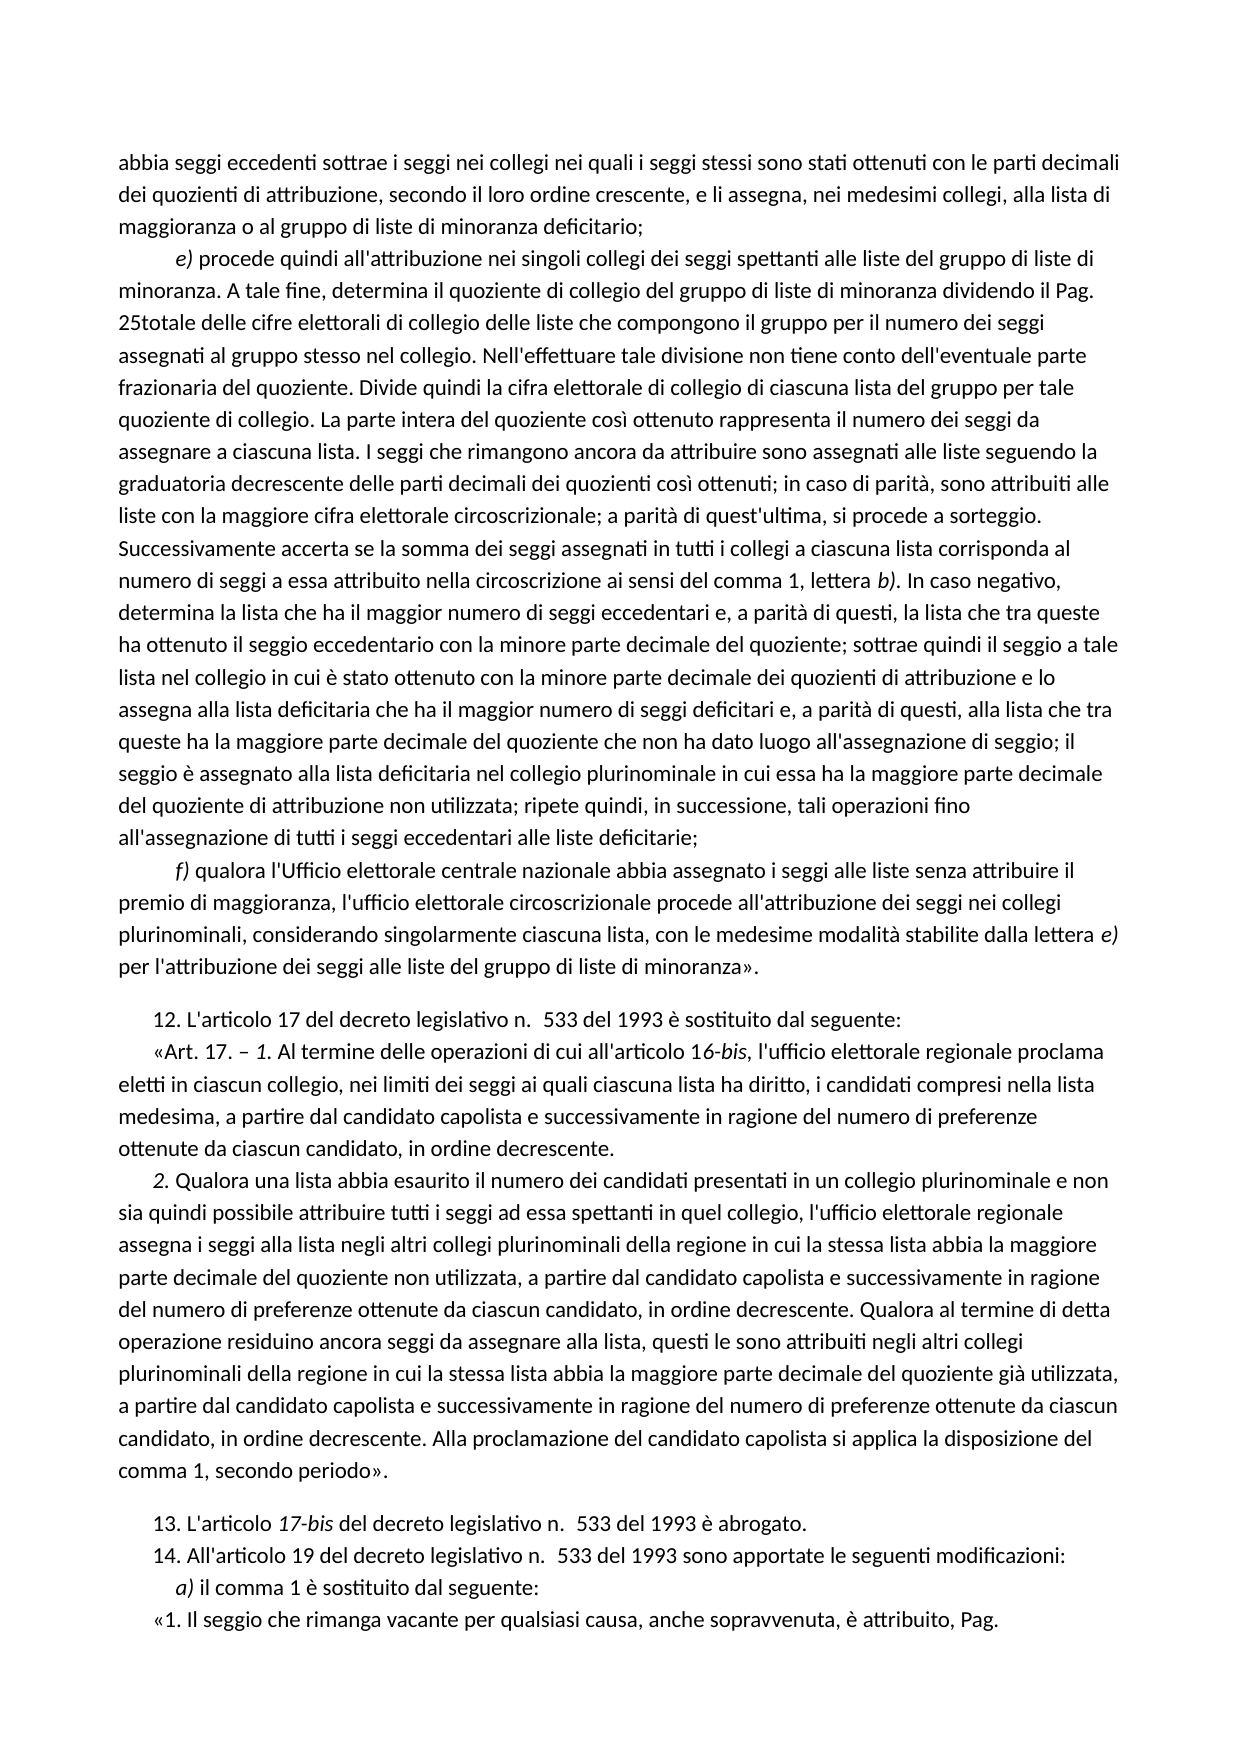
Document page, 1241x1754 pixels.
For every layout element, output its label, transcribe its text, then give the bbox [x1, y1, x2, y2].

text 13. L'articolo 17-bis del decreto legislativo n. 533 del 1993 è abrogato. 14. All'articolo 19 del decreto legislativo n. 533 del 1993 sono apportate le seguenti modificazioni: a) il comma 1 è sostituito dal seguente: «1. Il seggio che rimanga vacante per qualsiasi causa, anche sopravvenuta, è attribuito, Pag. [118, 1509, 1122, 1633]
text 12. L'articolo 17 del decreto legislativo n. 533 del 1993 è sostituito dal seguente: «Art. 17. – 1. Al termine delle operazioni di cui all'articolo 16-bis, l'ufficio elettorale regionale proclama eletti in ciascun collegio, nei limiti dei seggi ai quali ciascuna lista ha diritto, i candidati compresi nella lista medesima, a partire dal candidato capolista e successivamente in ragione del numero di preferenze ottenute da ciascun candidato, in ordine decrescente. 2. Qualora una lista abbia esaurito il numero dei candidati presentati in un collegio plurinominale e non sia quindi possibile attribuire tutti i seggi ad essa spettanti in quel collegio, l'ufficio elettorale regionale assegna i seggi alla lista negli altri collegi plurinominali della regione in cui la stessa lista abbia la maggiore parte decimale del quoziente non utilizzata, a partire dal candidato capolista e successivamente in ragione del numero di preferenze ottenute da ciascun candidato, in ordine decrescente. Qualora al termine di detta operazione residuino ancora seggi da assegnare alla lista, questi le sono attribuiti negli altri collegi plurinominali della regione in cui la stessa lista abbia la maggiore parte decimale del quoziente già utilizzata, a partire dal candidato capolista e successivamente in ragione del numero di preferenze ottenute da ciascun candidato, in ordine decrescente. Alla proclamazione del candidato capolista si applica la disposizione del comma 1, secondo periodo». [118, 1005, 1122, 1484]
text abbia seggi eccedenti sottrae i seggi nei collegi nei quali i seggi stessi sono stati ottenuti con le parti decimali dei quozienti di attribuzione, secondo il loro ordine crescente, e li assegna, nei medesimi collegi, alla lista di maggioranza o al gruppo di liste di minoranza deficitario; e) procede quindi all'attribuzione nei singoli collegi dei seggi spettanti alle liste del gruppo di liste di minoranza. A tale fine, determina il quoziente di collegio del gruppo di liste di minoranza dividendo il Pag. 25totale delle cifre elettorali di collegio delle liste che compongono il gruppo per il numero dei seggi assegnati al gruppo stesso nel collegio. Nell'effettuare tale divisione non tiene conto dell'eventuale parte frazionaria del quoziente. Divide quindi la cifra elettorale di collegio di ciascuna lista del gruppo per tale quoziente di collegio. La parte intera del quoziente così ottenuto rappresenta il numero dei seggi da assegnare a ciascuna lista. I seggi che rimangono ancora da attribuire sono assegnati alle liste seguendo la graduatoria decrescente delle parti decimali dei quozienti così ottenuti; in caso di parità, sono attribuiti alle liste con la maggiore cifra elettorale circoscrizionale; a parità di quest'ultima, si procede a sorteggio. Successivamente accerta se la somma dei seggi assegnati in tutti i collegi a ciascuna lista corrisponda al numero di seggi a essa attribuito nella circoscrizione ai sensi del comma 1, lettera b). In caso negativo, determina la lista che ha il maggior numero di seggi eccedentari e, a parità di questi, la lista che tra queste ha ottenuto il seggio eccedentario con la minore parte decimale del quoziente; sottrae quindi il seggio a tale lista nel collegio in cui è stato ottenuto con la minore parte decimale dei quozienti di attribuzione e lo assegna alla lista deficitaria che ha il maggior numero di seggi deficitari e, a parità di questi, alla lista che tra queste ha la maggiore parte decimale del quoziente che non ha dato luogo all'assegnazione di seggio; il seggio è assegnato alla lista deficitaria nel collegio plurinominale in cui essa ha la maggiore parte decimale del quoziente di attribuzione non utilizzata; ripete quindi, in successione, tali operazioni fino all'assegnazione di tutti i seggi eccedentari alle liste deficitarie; f) qualora l'Ufficio elettorale centrale nazionale abbia assegnato i seggi alle liste senza attribuire il premio di maggioranza, l'ufficio elettorale circoscrizionale procede all'attribuzione dei seggi nei collegi plurinominali, considerando singolarmente ciascuna lista, con le medesime modalità stabilite dalla lettera e) per l'attribuzione dei seggi alle liste del gruppo di liste di minoranza». [118, 148, 1122, 980]
